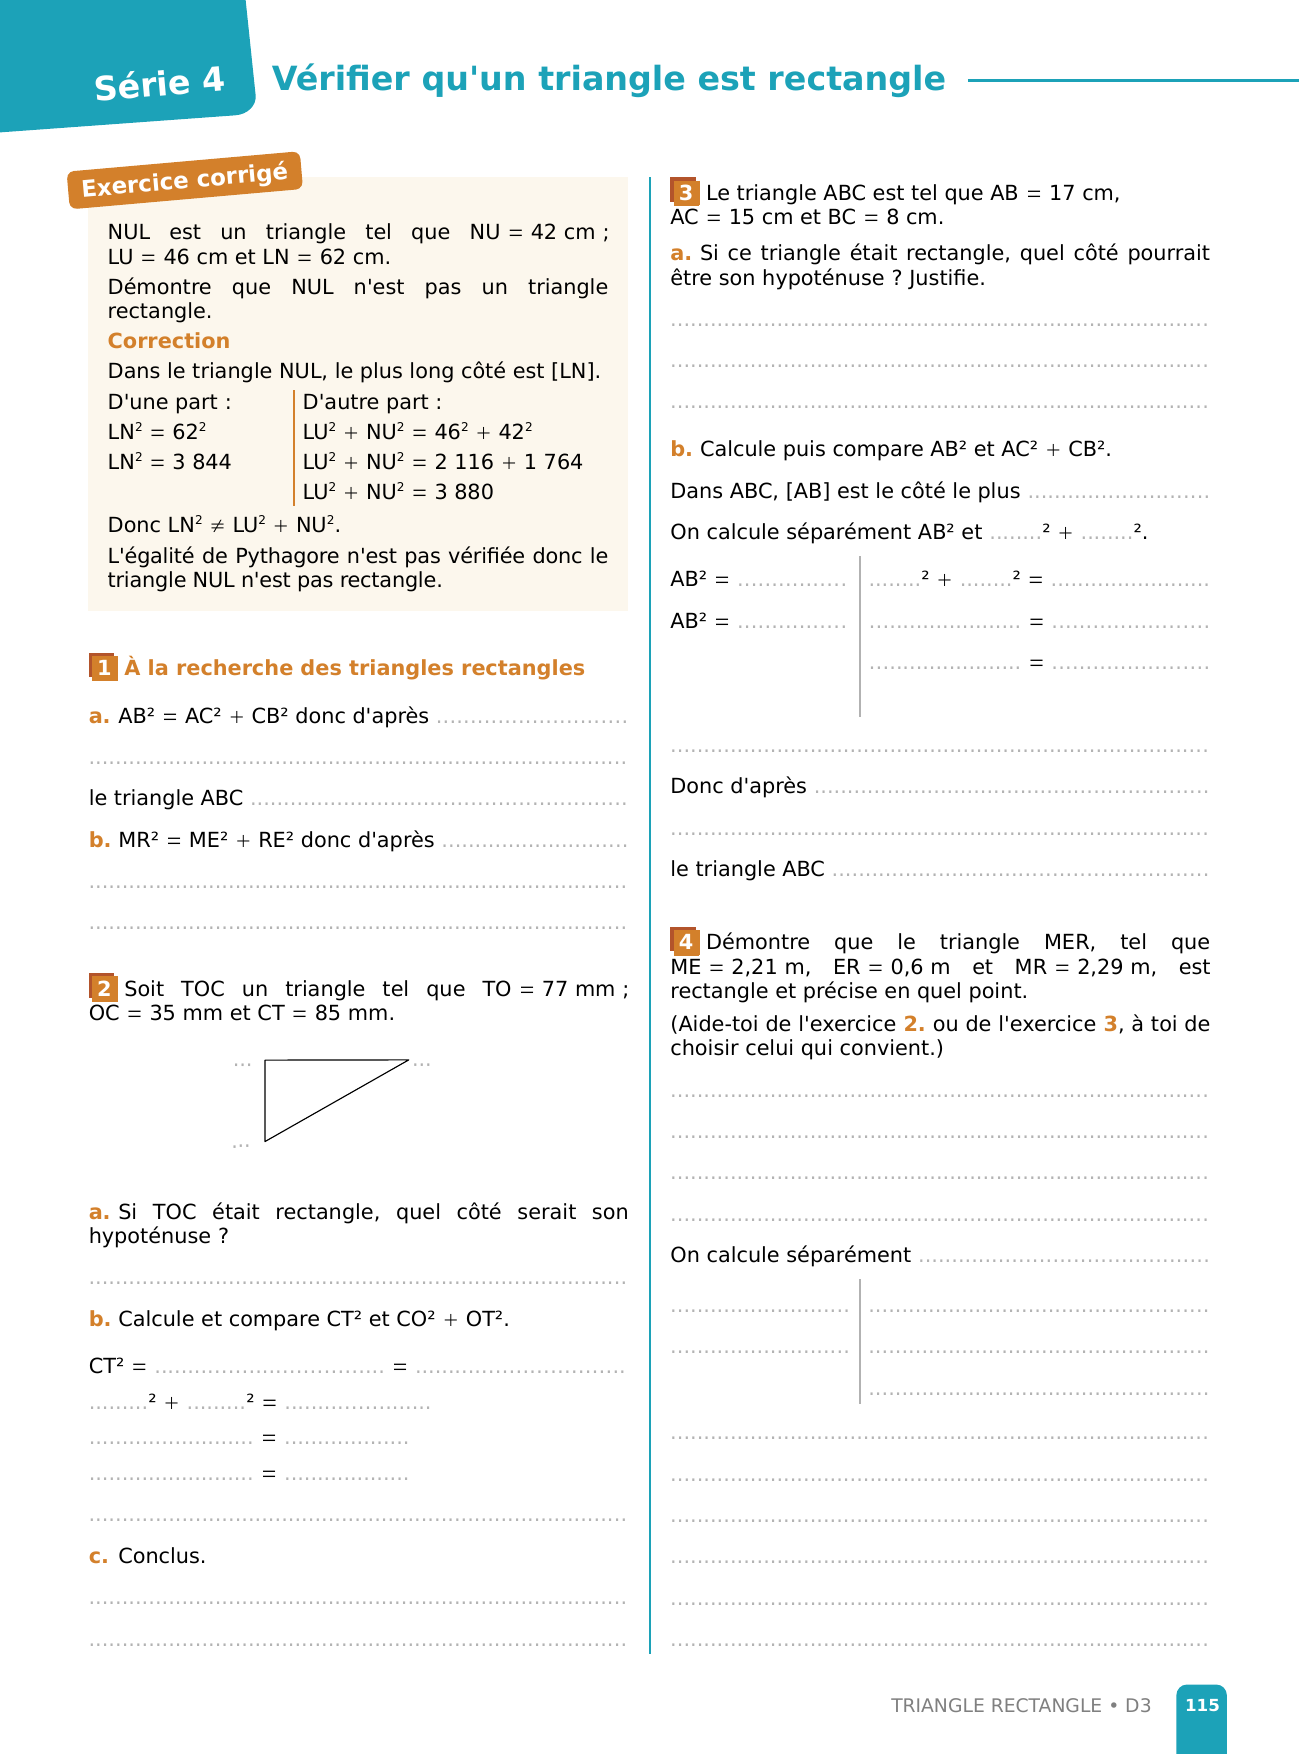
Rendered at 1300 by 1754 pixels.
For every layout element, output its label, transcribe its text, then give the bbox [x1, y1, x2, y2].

subtitle À la recherche des triangles rectangles [114, 653, 629, 681]
list AB²  [670, 592, 851, 633]
list Donc d'après [670, 757, 1211, 798]
list …....................  [868, 592, 1211, 633]
text le triangle ABC [88, 769, 629, 811]
text LN2  3 844 [107, 450, 285, 474]
list Calcule et compare CT² et CO²  OT². [88, 1307, 629, 1332]
text Dans le triangle NUL, le plus long côté est [LN]. [107, 359, 609, 384]
text LN2  622 [107, 420, 285, 444]
list MR²  ME²  RE² donc d'après [88, 811, 629, 852]
text .........................  ................... [88, 1449, 629, 1485]
text Correction [107, 329, 609, 354]
list …....................  [868, 633, 1211, 674]
list On calcule séparément [670, 1226, 1211, 1267]
text LU2  NU2  2 116  1 764 [302, 450, 609, 474]
list On calcule séparément AB² et ........²  ........². [670, 503, 1211, 544]
list Si TOC était rectangle, quel côté serait son hypoténuse ? [88, 1200, 629, 1248]
text Donc LN2 ≠ LU2  NU2. [107, 513, 609, 538]
text le triangle ABC [670, 840, 1211, 881]
list Dans ABC, [AB] est le côté le plus [670, 462, 1211, 503]
text D'une part : [107, 390, 285, 414]
subtitle Soit TOC un triangle tel que TO  77 mm ; OC  35 mm et CT  85 mm. [88, 973, 629, 1025]
text CT²  .........……....…………...  ..........…….………….. [88, 1343, 629, 1379]
list Conclus. [88, 1544, 629, 1568]
text NUL est un triangle tel que NU  42 cm ; LU  46 cm et LN  62 cm. [107, 220, 609, 269]
text LU2  NU2  462  422 [302, 420, 609, 444]
subtitle Démontre que le triangle MER, tel que ME  2,21 m, ER  0,6 m et MR  2,29 m, est rectangle et précise en quel point. [670, 927, 1211, 1003]
list .........²  .........²  .........……....... [88, 1379, 629, 1414]
text L'égalité de Pythagore n'est pas vérifiée donc le triangle NUL n'est pas rectangle. [107, 544, 609, 592]
list AB²  AC²  CB² donc d'après [88, 687, 629, 728]
list ........²  ........²  [868, 556, 1211, 592]
list Le triangle ABC est tel que AB  17 cm, AC  15 cm et BC  8 cm. [670, 177, 1211, 229]
list (Aide-toi de l'exercice 2. ou de l'exercice 3, à toi de choisir celui qui convient.) [670, 1012, 1211, 1061]
text LU2  NU2  3 880 [302, 480, 609, 505]
list Si ce triangle était rectangle, quel côté pourrait être son hypoténuse ? Justifie. [670, 241, 1211, 290]
list Calcule puis compare AB² et AC²  CB². [670, 437, 1211, 462]
text D'autre part : [302, 390, 609, 414]
text Démontre que NUL n'est pas un triangle rectangle. [107, 275, 609, 323]
text .........................  ................... [88, 1414, 629, 1449]
list AB²  [670, 556, 851, 592]
